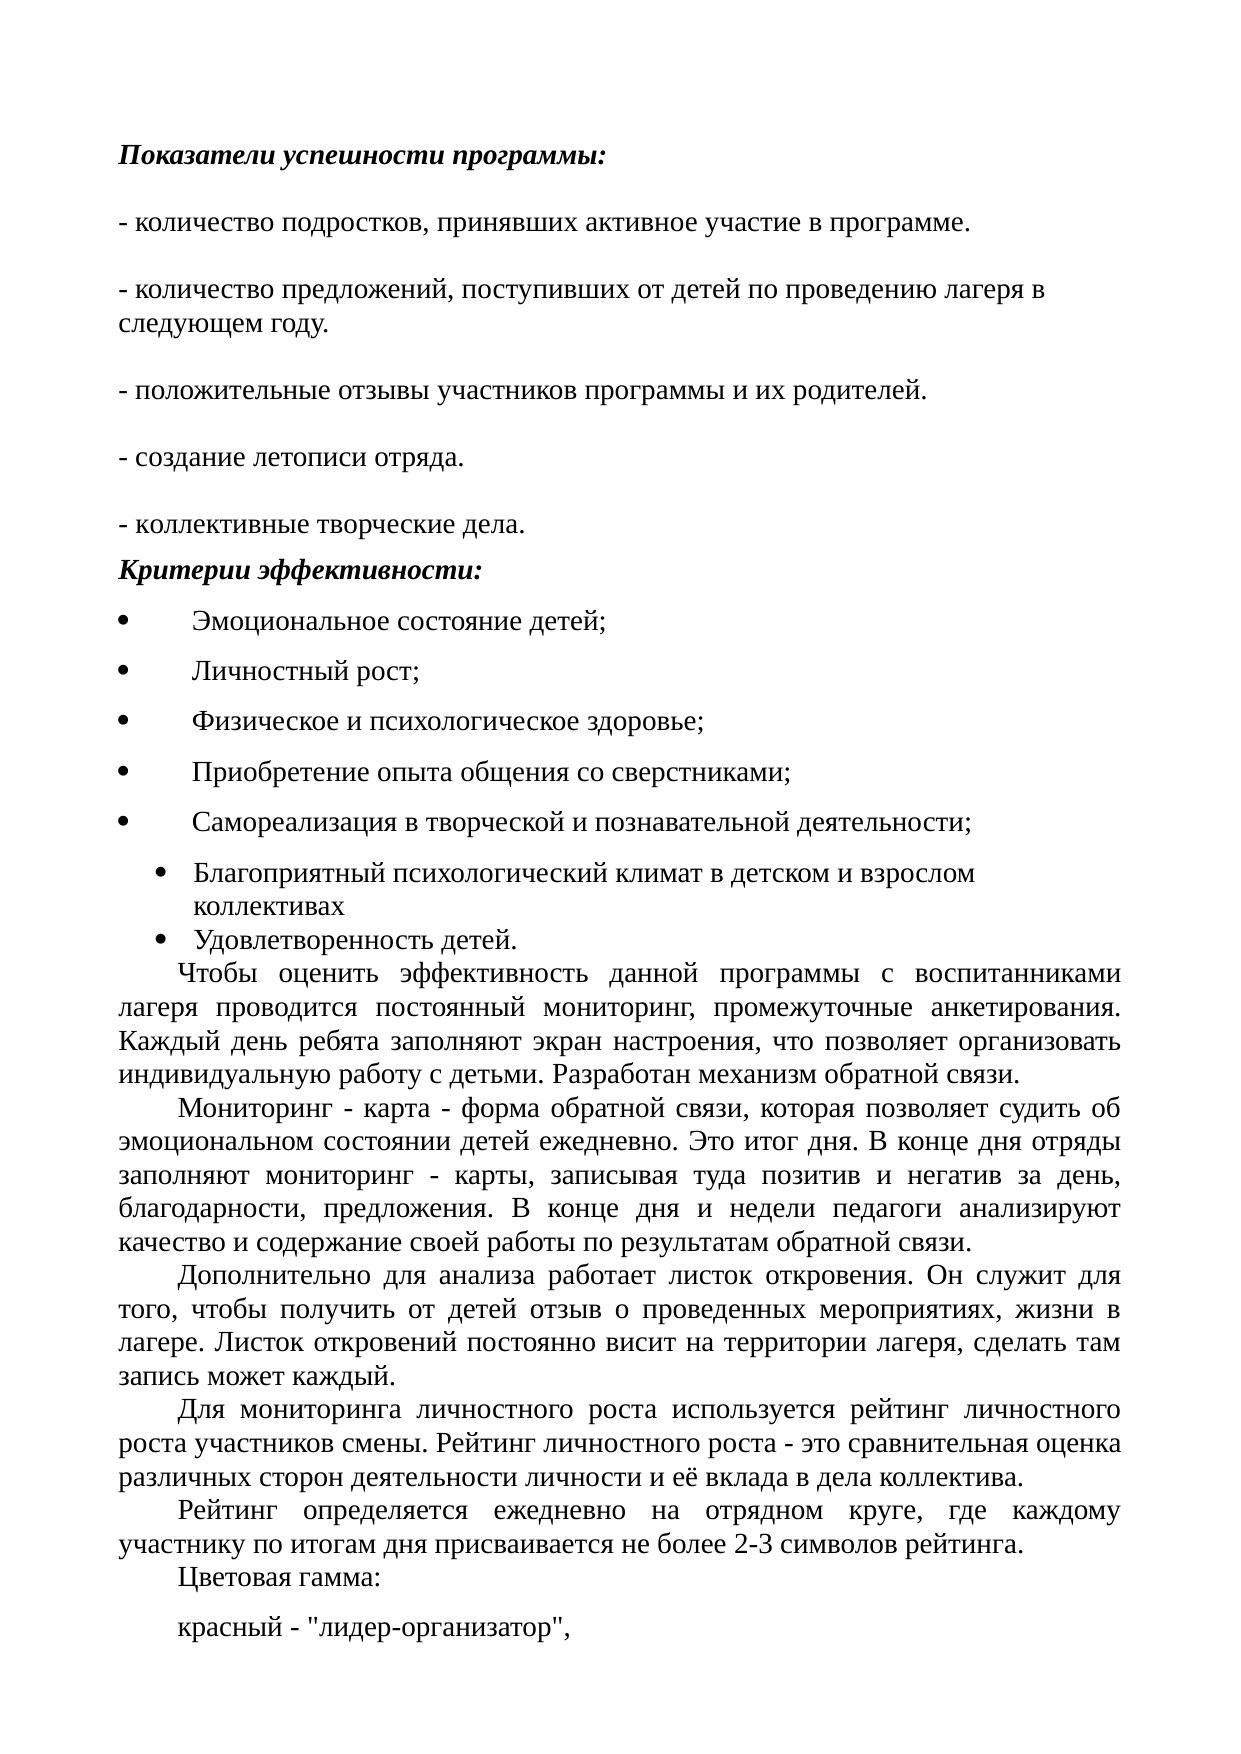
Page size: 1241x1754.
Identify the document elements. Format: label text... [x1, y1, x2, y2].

list Физическое и психологическое здоровье; [118, 703, 1122, 737]
list Эмоциональное состояние детей; [118, 603, 1122, 636]
text красный - "лидер-организатор", [118, 1609, 1122, 1643]
text Мониторинг - карта - форма обратной связи, которая позволяет судить об эмоциональном состоянии детей ежедневно. Это итог дня. В конце дня отряды заполняют мониторинг - карты, записывая туда позитив и негатив за день, благодарности, предложения. В конце дня и недели педагоги анализируют качество и содержание своей работы по результатам обратной связи. [118, 1090, 1122, 1257]
list Личностный рост; [118, 653, 1122, 687]
text Чтобы оценить эффективность данной программы с воспитанниками лагеря проводится постоянный мониторинг, промежуточные анкетирования. Каждый день ребята заполняют экран настроения, что позволяет организовать индивидуальную работу с детьми. Разработан механизм обратной связи. [118, 956, 1122, 1090]
text Цветовая гамма: [118, 1559, 1122, 1593]
list Удовлетворенность детей. [156, 922, 1109, 956]
list Благоприятный психологический климат в детском и взрослом коллективах [156, 855, 1109, 922]
text Показатели успешности программы: - количество подростков, принявших активное участие в программе. - количество предложений, поступивших от детей по проведению лагеря в следующем году. - положительные отзывы участников программы и их родителей. - создание летописи отряда. - коллективные творческие дела. [118, 137, 1122, 540]
list Самореализация в творческой и познавательной деятельности; [118, 804, 1122, 838]
text Критерии эффективности: [118, 552, 1122, 586]
text Дополнительно для анализа работает листок откровения. Он служит для того, чтобы получить от детей отзыв о проведенных мероприятиях, жизни в лагере. Листок откровений постоянно висит на территории лагеря, сделать там запись может каждый. [118, 1257, 1122, 1392]
text Рейтинг определяется ежедневно на отрядном круге, где каждому участнику по итогам дня присваивается не более 2-3 символов рейтинга. [118, 1492, 1122, 1559]
text Для мониторинга личностного роста используется рейтинг личностного роста участников смены. Рейтинг личностного роста - это сравнительная оценка различных сторон деятельности личности и её вклада в дела коллектива. [118, 1392, 1122, 1492]
list Приобретение опыта общения со сверстниками; [118, 754, 1122, 787]
